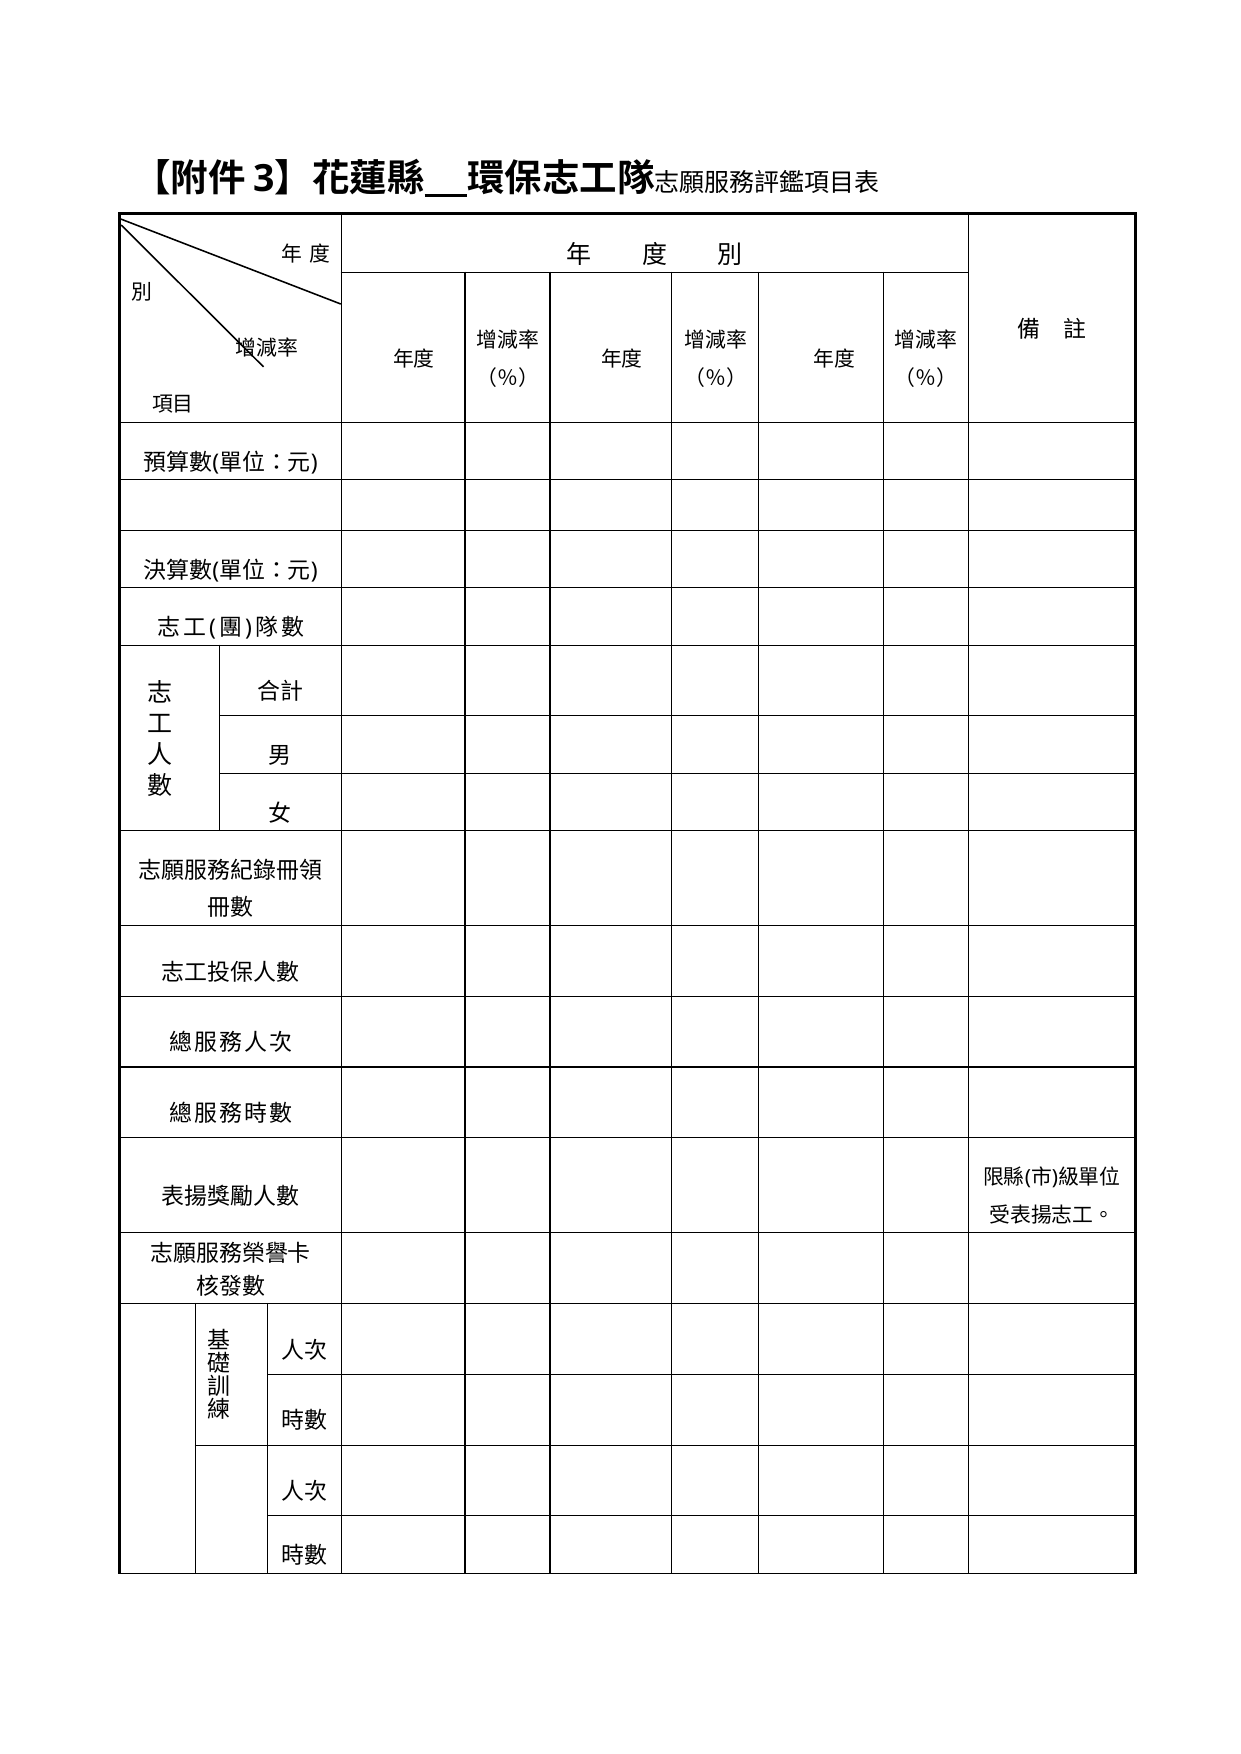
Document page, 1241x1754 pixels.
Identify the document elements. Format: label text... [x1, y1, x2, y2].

table_cell [759, 1233, 883, 1303]
table_header 年度別 增減率 項目 [121, 221, 341, 422]
table_cell 女 [220, 774, 341, 830]
table_cell 志願服務紀錄冊領冊數 [121, 831, 341, 925]
table_cell [551, 480, 671, 530]
table_cell [969, 1516, 1134, 1573]
table_cell [551, 1446, 671, 1515]
table_cell 特殊訓練 [196, 1446, 267, 1573]
table_cell [466, 588, 549, 644]
table_cell [969, 831, 1134, 925]
table_cell [551, 1516, 671, 1573]
table_cell [466, 1138, 549, 1232]
table_cell [672, 1446, 758, 1515]
table_cell [969, 588, 1134, 644]
table_cell [672, 646, 758, 715]
table_cell [551, 1068, 671, 1137]
table_cell 表揚獎勵人數 [121, 1138, 341, 1232]
table_cell [342, 1068, 464, 1137]
table_cell [342, 531, 464, 587]
table_cell [672, 926, 758, 996]
table_cell [466, 531, 549, 587]
table_cell [551, 531, 671, 587]
table_cell 增減率（％） [672, 273, 758, 422]
table_cell [759, 1446, 883, 1515]
table_cell [759, 531, 883, 587]
table_cell [884, 1446, 968, 1515]
table_cell [759, 831, 883, 925]
table_cell [969, 480, 1134, 530]
table_cell [969, 997, 1134, 1066]
table_cell [551, 1304, 671, 1374]
table_cell [884, 480, 968, 530]
text 【附件3】花蓮縣 環保志工隊志願服務評鑑項目表 [133, 137, 1122, 212]
table_cell [551, 1233, 671, 1303]
table_cell [342, 480, 464, 530]
table_cell 時數 [268, 1375, 341, 1444]
table_cell [121, 480, 341, 530]
table_cell [969, 1233, 1134, 1303]
table_cell [342, 1138, 464, 1232]
table_cell [672, 774, 758, 830]
table_cell 決算數(單位：元) [121, 531, 341, 587]
table_cell [672, 1138, 758, 1232]
table_cell [884, 1304, 968, 1374]
table_cell [759, 1138, 883, 1232]
table_cell [466, 423, 549, 479]
table_cell [342, 716, 464, 773]
table_cell 年度 [551, 273, 671, 422]
table_cell [884, 716, 968, 773]
table_cell [551, 926, 671, 996]
table_cell [969, 1375, 1134, 1444]
table_cell [466, 1375, 549, 1444]
table_cell [759, 716, 883, 773]
table_cell [466, 1068, 549, 1137]
table_cell [672, 1304, 758, 1374]
table_cell [884, 646, 968, 715]
table_cell [466, 926, 549, 996]
table_cell [672, 997, 758, 1066]
table_cell [342, 1375, 464, 1444]
table_cell [551, 1375, 671, 1444]
table_cell [884, 423, 968, 479]
table_cell [969, 1068, 1134, 1137]
table_cell [759, 774, 883, 830]
table_cell [969, 531, 1134, 587]
table_cell [672, 480, 758, 530]
table_cell [884, 1516, 968, 1573]
table_cell 志願服務榮譽卡 核發數 [121, 1233, 341, 1303]
table_cell [759, 588, 883, 644]
table_cell 年度 [342, 273, 464, 422]
table_cell [466, 774, 549, 830]
table_cell [672, 831, 758, 925]
table_cell [551, 646, 671, 715]
table_cell [884, 997, 968, 1066]
table_cell [342, 1304, 464, 1374]
table_cell [672, 588, 758, 644]
table_cell [672, 1375, 758, 1444]
table_cell 人次 [268, 1446, 341, 1515]
table_cell [884, 1068, 968, 1137]
table_cell 教 育 訓 練 [121, 1304, 195, 1573]
table_cell [884, 1233, 968, 1303]
table_cell [342, 774, 464, 830]
table_cell [672, 716, 758, 773]
table_cell [884, 926, 968, 996]
table_cell [672, 531, 758, 587]
table_cell [551, 997, 671, 1066]
table_cell [551, 831, 671, 925]
table_cell [884, 531, 968, 587]
table_cell [466, 1304, 549, 1374]
table_cell 人次 [268, 1304, 341, 1374]
table_cell [969, 1446, 1134, 1515]
table_cell 預算數(單位：元) [121, 423, 341, 479]
table_cell [672, 1516, 758, 1573]
table_cell [342, 423, 464, 479]
table_cell [759, 926, 883, 996]
table_header 備 註 [969, 215, 1134, 422]
table_cell 志工(團)隊數 [121, 588, 341, 644]
table_cell [342, 997, 464, 1066]
table_cell [551, 423, 671, 479]
table_cell [551, 774, 671, 830]
table_cell [759, 1304, 883, 1374]
table_cell [969, 423, 1134, 479]
table_cell [969, 646, 1134, 715]
table_cell [466, 716, 549, 773]
table_header 年度別 增減率 項目 [121, 215, 341, 302]
table_cell [759, 1068, 883, 1137]
table_cell [884, 1138, 968, 1232]
table_cell [969, 1304, 1134, 1374]
table_cell [672, 1068, 758, 1137]
table_cell [342, 926, 464, 996]
table_cell [884, 1375, 968, 1444]
table_cell [759, 423, 883, 479]
table_cell [672, 1233, 758, 1303]
table_cell [759, 480, 883, 530]
table_cell [342, 646, 464, 715]
table_cell [969, 774, 1134, 830]
table_cell [466, 997, 549, 1066]
table_cell 志 工 人 數 [121, 646, 219, 830]
table_cell [466, 831, 549, 925]
table_cell 時數 [268, 1516, 341, 1573]
table_cell [969, 926, 1134, 996]
table_cell 年度 [759, 273, 883, 422]
table_cell [342, 1233, 464, 1303]
table_cell [969, 716, 1134, 773]
table_cell [551, 1138, 671, 1232]
table_cell [759, 1375, 883, 1444]
table_cell [466, 646, 549, 715]
table_cell [466, 1233, 549, 1303]
table_cell 基礎訓練 [196, 1304, 267, 1444]
table_cell [466, 480, 549, 530]
table_header 年 度 別 [342, 215, 968, 272]
table_cell 限縣(市)級單位受表揚志工。 [969, 1138, 1134, 1232]
table_cell 男 [220, 716, 341, 773]
table_cell [342, 831, 464, 925]
table_cell 增減率（％） [466, 273, 549, 422]
table_cell [884, 588, 968, 644]
table_cell [759, 646, 883, 715]
table_cell [884, 774, 968, 830]
table_cell [884, 831, 968, 925]
table_cell 總服務人次 [121, 997, 341, 1066]
table_cell 增減率（％） [884, 273, 968, 422]
table_cell [551, 588, 671, 644]
table_cell [551, 716, 671, 773]
table_cell [466, 1516, 549, 1573]
table_cell 志工投保人數 [121, 926, 341, 996]
table_cell [759, 1516, 883, 1573]
table_cell [342, 1516, 464, 1573]
table_cell 總服務時數 [121, 1068, 341, 1137]
table_cell [672, 423, 758, 479]
table_cell [466, 1446, 549, 1515]
table_cell [342, 588, 464, 644]
table_cell [342, 1446, 464, 1515]
table_cell [759, 997, 883, 1066]
table_cell 合計 [220, 646, 341, 715]
